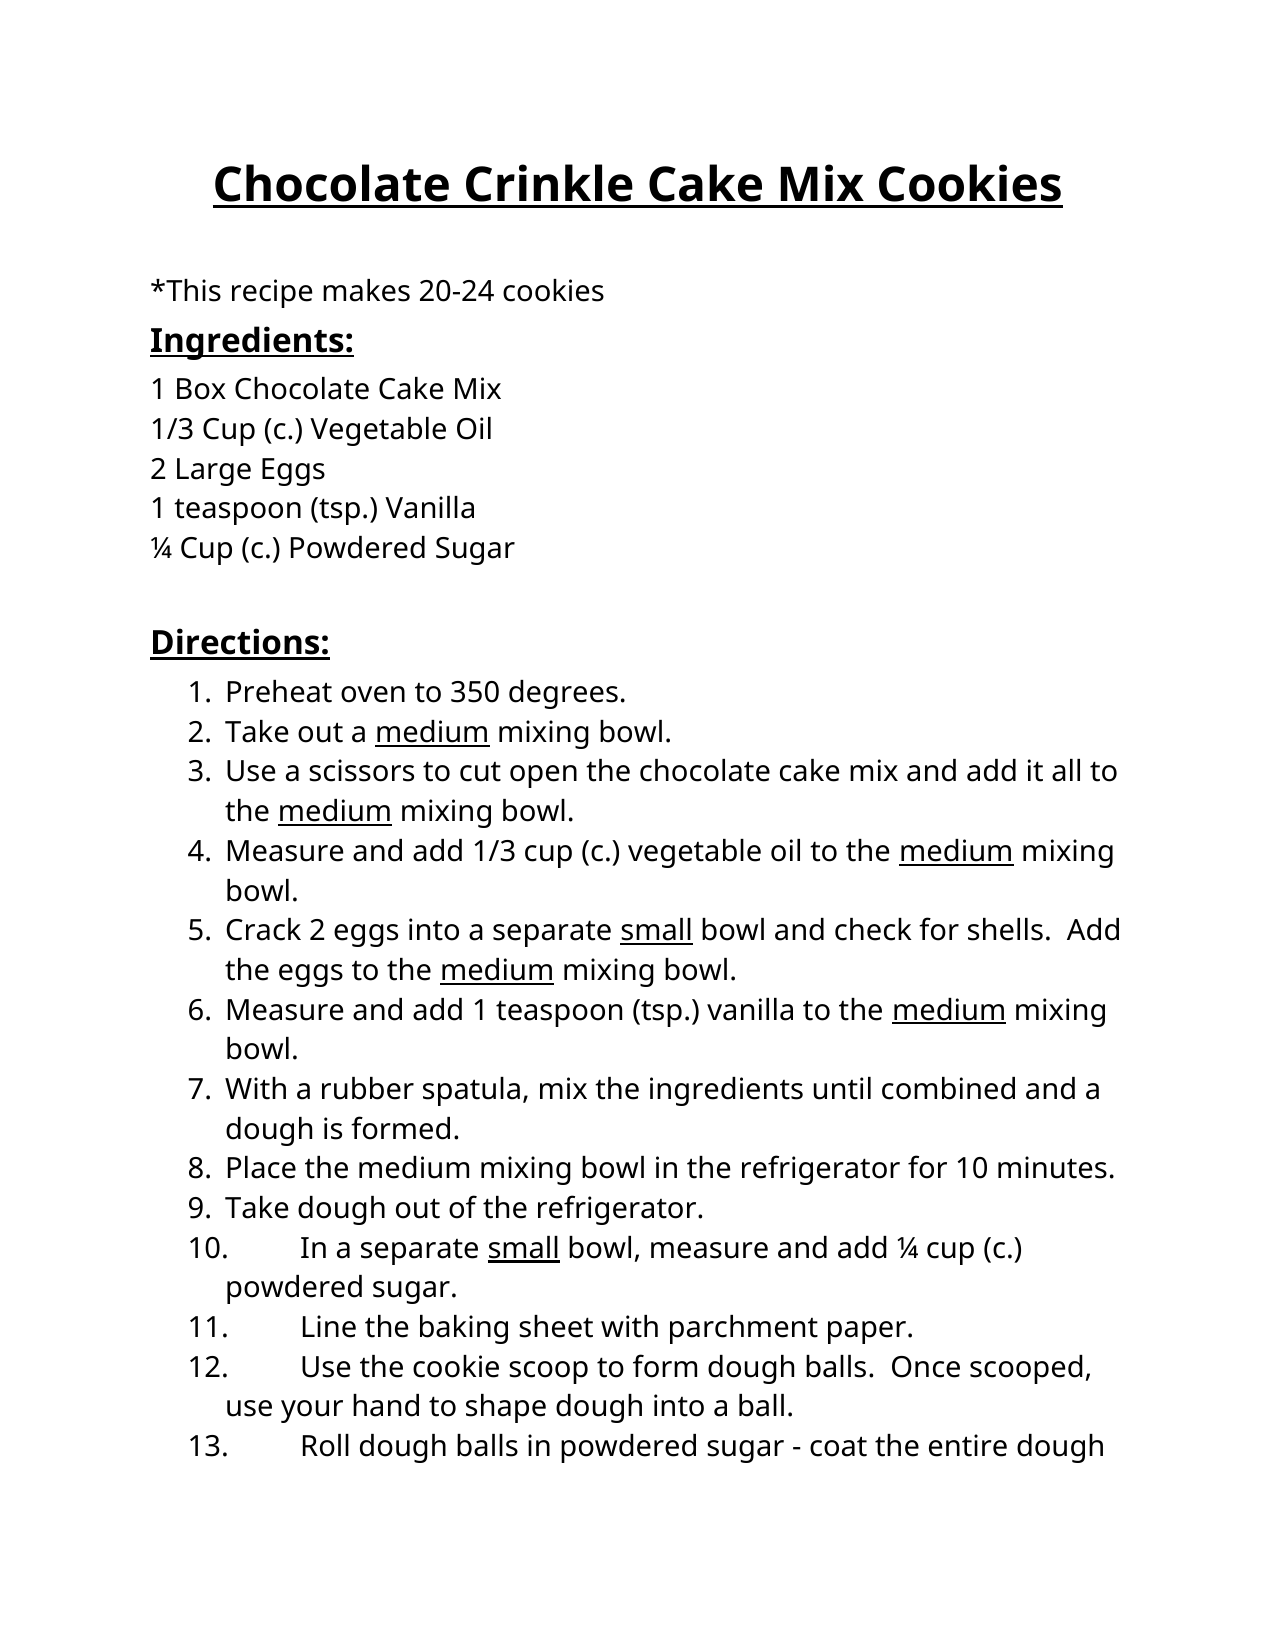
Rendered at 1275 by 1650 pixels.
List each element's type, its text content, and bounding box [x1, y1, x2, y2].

list Take dough out of the refrigerator. [187, 1187, 1125, 1227]
list Use the cookie scoop to form dough balls. Once scooped, use your hand to shape dough into a ball. [187, 1346, 1125, 1425]
text 2 Large Eggs [150, 448, 1125, 488]
list Roll dough balls in powdered sugar - coat the entire dough [187, 1425, 1125, 1465]
text 1/3 Cup (c.) Vegetable Oil [150, 408, 1125, 448]
text 1 teaspoon (tsp.) Vanilla [150, 488, 1125, 527]
list With a rubber spatula, mix the ingredients until combined and a dough is formed. [187, 1068, 1125, 1148]
list Preheat oven to 350 degrees. [187, 671, 1125, 711]
list Place the medium mixing bowl in the refrigerator for 10 minutes. [187, 1148, 1125, 1187]
text Directions: [150, 619, 1125, 664]
list Crack 2 eggs into a separate small bowl and check for shells. Add the eggs to the medium mixing bowl. [187, 909, 1125, 989]
list Measure and add 1/3 cup (c.) vegetable oil to the medium mixing bowl. [187, 830, 1125, 909]
text 1 Box Chocolate Cake Mix [150, 368, 1125, 408]
text Chocolate Crinkle Cake Mix Cookies [150, 150, 1125, 215]
text Ingredients: [150, 316, 1125, 362]
list Measure and add 1 teaspoon (tsp.) vanilla to the medium mixing bowl. [187, 989, 1125, 1068]
list Take out a medium mixing bowl. [187, 711, 1125, 751]
text *This recipe makes 20-24 cookies [150, 271, 1125, 310]
list Line the baking sheet with parchment paper. [187, 1306, 1125, 1346]
list In a separate small bowl, measure and add ¼ cup (c.) powdered sugar. [187, 1227, 1125, 1306]
text ¼ Cup (c.) Powdered Sugar [150, 527, 1125, 567]
list Use a scissors to cut open the chocolate cake mix and add it all to the medium mixing bowl. [187, 751, 1125, 830]
